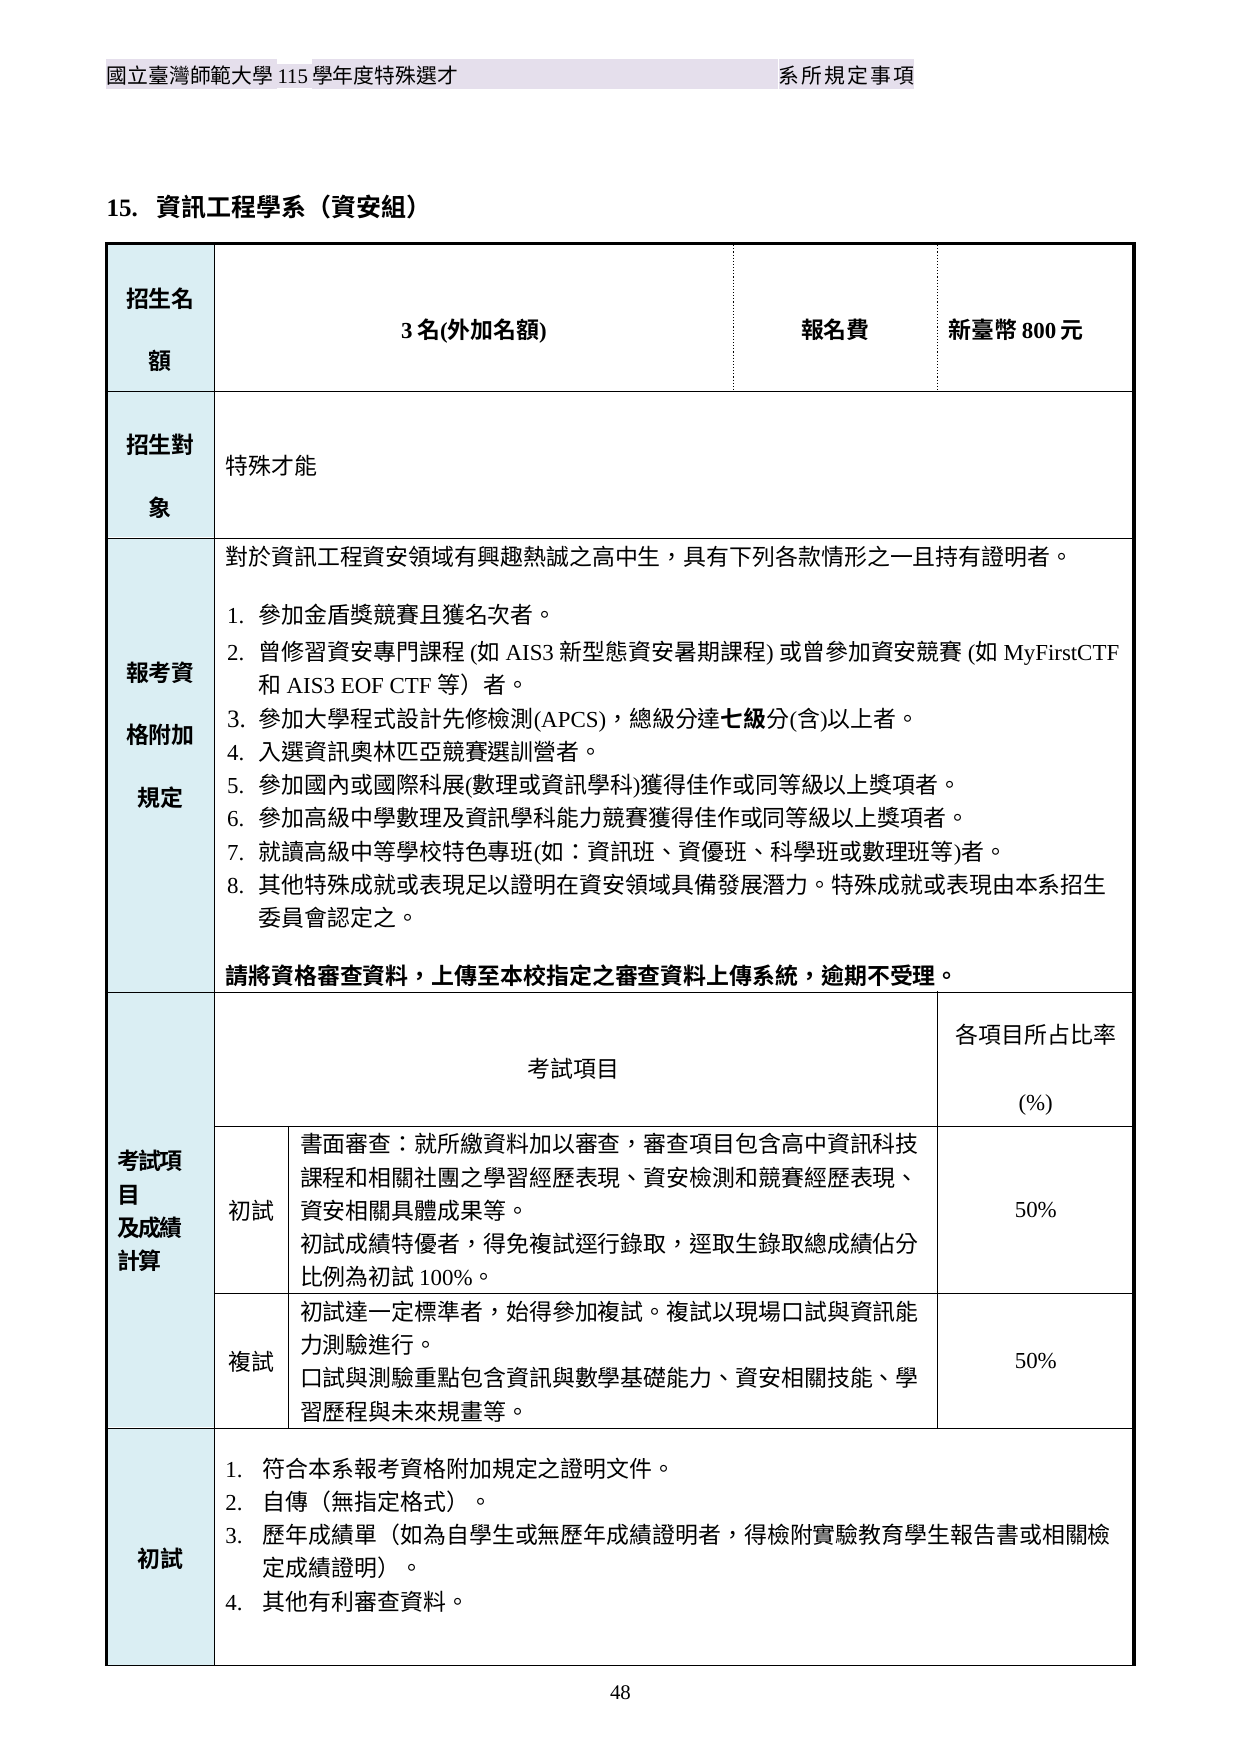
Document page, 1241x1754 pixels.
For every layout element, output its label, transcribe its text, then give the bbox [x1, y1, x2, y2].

table_cell 複試 [215, 1294, 288, 1427]
table_cell 特殊才能 [215, 392, 1132, 537]
table_cell 招生對象 [108, 392, 214, 537]
table_cell 初試 [108, 1429, 214, 1665]
table_cell 初試 [215, 1127, 288, 1292]
table_cell 報考資格附加規定 [108, 539, 214, 991]
table_header 新臺幣800元 [937, 245, 1132, 391]
table_cell 對於資訊工程資安領域有興趣熱誠之高中生，具有下列各款情形之一且持有證明者。 參加金盾獎競賽且獲名次者。 曾修習資安專門課程 (如 AIS3 新型態資安暑期課程) 或曾參加資安競賽 (如 MyFirstCTF 和 AIS3 EOF CTF 等）者。 參加大學程式設計先修檢測(APCS)，總級分達七級分(含)以上者。 入選資訊奧林匹亞競賽選訓營者。 參加國內或國際科展(數理或資訊學科)獲得佳作或同等級以上獎項者。 參加高級中學數理及資訊學科能力競賽獲得佳作或同等級以上獎項者。 就讀高級中等學校特色專班(如：資訊班、資優班、科學班或數理班等)者。 其他特殊成就或表現足以證明在資安領域具備發展潛力。特殊成就或表現由本系招生委員會認定之。 請將資格審查資料，上傳至本校指定之審查資料上傳系統，逾期不受理。 [215, 539, 1132, 991]
table_header 報名費 [733, 245, 937, 391]
table_header 3名(外加名額) [215, 245, 733, 391]
list 資訊工程學系（資安組） [106, 187, 1134, 223]
table_cell 符合本系報考資格附加規定之證明文件。 自傳（無指定格式）。 歷年成績單（如為自學生或無歷年成績證明者，得檢附實驗教育學生報告書或相關檢定成績證明）。 其他有利審查資料。 請將上述審查資料及本系考生報考資格檢核表 (簡章附件15，第88頁)，依序掃描彙整(內容務必清晰)，合併成1個 PDF檔上傳 (檔案限制15MB)，並於114年10月9日(四)17:00止，上傳至本校指定之審查資料上傳系統，逾期不受理。 [215, 1429, 1132, 1665]
table_cell 考試項目 [215, 993, 937, 1126]
table_cell 50% [938, 1294, 1132, 1427]
table_cell 50% [938, 1127, 1132, 1292]
table_cell 書面審查：就所繳資料加以審查，審查項目包含高中資訊科技課程和相關社團之學習經歷表現、資安檢測和競賽經歷表現、資安相關具體成果等。 初試成績特優者，得免複試逕行錄取，逕取生錄取總成績佔分比例為初試100%。 [289, 1127, 937, 1292]
table_header 招生名額 [108, 245, 214, 391]
table_cell 考試項目 及成績計算 [108, 993, 214, 1427]
table_cell 各項目所占比率(%) [938, 993, 1132, 1126]
table_cell 初試達一定標準者，始得參加複試。複試以現場口試與資訊能力測驗進行。 口試與測驗重點包含資訊與數學基礎能力、資安相關技能、學習歷程與未來規畫等。 [289, 1294, 937, 1427]
